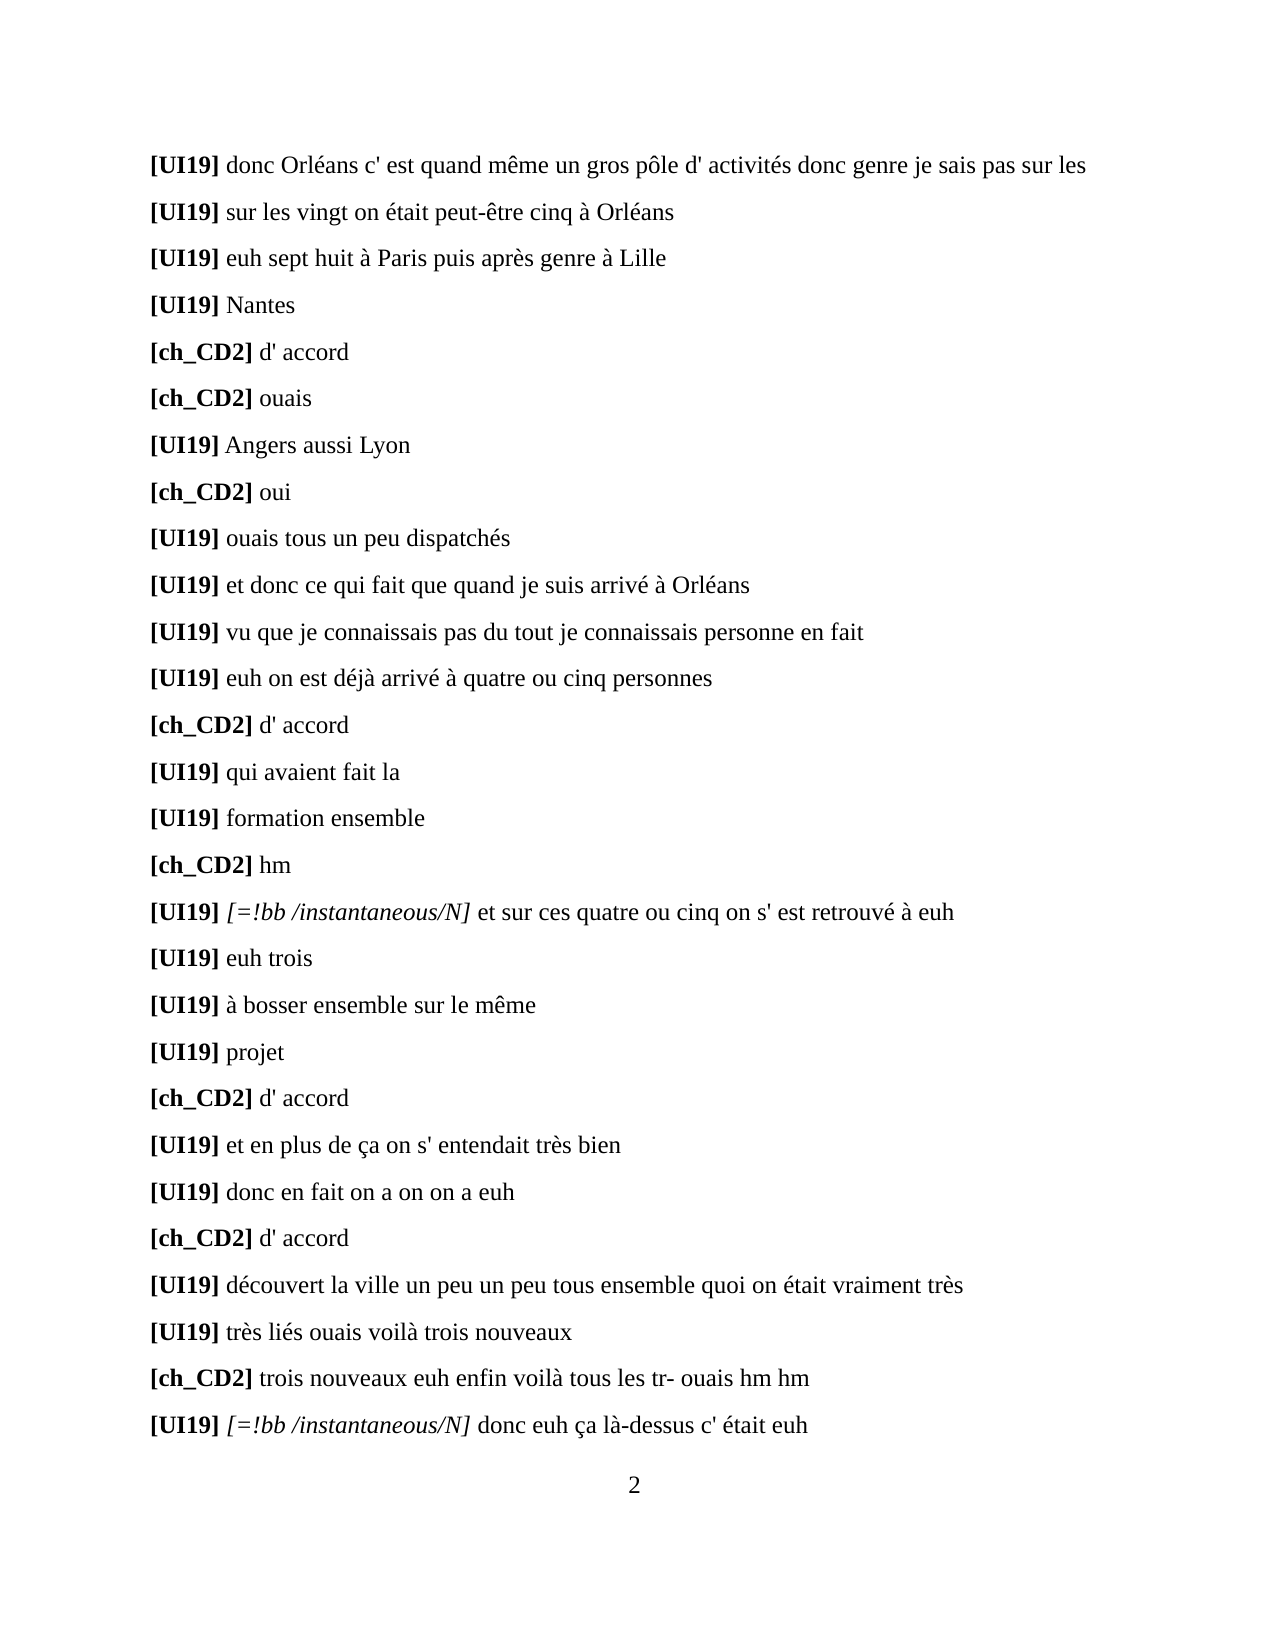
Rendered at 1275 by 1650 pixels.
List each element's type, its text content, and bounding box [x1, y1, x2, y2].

text [UI19] qui avaient fait la [150, 757, 1125, 785]
text [UI19] sur les vingt on était peut-être cinq à Orléans [150, 197, 1125, 225]
text [ch_CD2] d' accord [150, 1083, 1125, 1112]
text [UI19] ouais tous un peu dispatchés [150, 523, 1125, 552]
text [UI19] donc Orléans c' est quand même un gros pôle d' activités donc genre je sais pas sur les [150, 150, 1125, 179]
text [ch_CD2] d' accord [150, 710, 1125, 739]
text [UI19] vu que je connaissais pas du tout je connaissais personne en fait [150, 617, 1125, 645]
text [UI19] à bosser ensemble sur le même [150, 990, 1125, 1019]
text [UI19] Nantes [150, 290, 1125, 319]
text [UI19] [=!bb /instantaneous/N] et sur ces quatre ou cinq on s' est retrouvé à euh [150, 897, 1125, 925]
text [UI19] et en plus de ça on s' entendait très bien [150, 1130, 1125, 1159]
text [UI19] projet [150, 1037, 1125, 1065]
text [ch_CD2] d' accord [150, 337, 1125, 365]
text [UI19] donc en fait on a on on a euh [150, 1177, 1125, 1205]
text [ch_CD2] ouais [150, 383, 1125, 412]
text [UI19] [=!bb /instantaneous/N] donc euh ça là-dessus c' était euh [150, 1410, 1125, 1439]
text [ch_CD2] oui [150, 477, 1125, 505]
text [UI19] et donc ce qui fait que quand je suis arrivé à Orléans [150, 570, 1125, 599]
text [ch_CD2] trois nouveaux euh enfin voilà tous les tr- ouais hm hm [150, 1363, 1125, 1392]
text [UI19] euh trois [150, 943, 1125, 972]
text [UI19] découvert la ville un peu un peu tous ensemble quoi on était vraiment très [150, 1270, 1125, 1299]
text [UI19] euh sept huit à Paris puis après genre à Lille [150, 243, 1125, 272]
text [UI19] Angers aussi Lyon [150, 430, 1125, 459]
text [UI19] très liés ouais voilà trois nouveaux [150, 1317, 1125, 1345]
text [ch_CD2] d' accord [150, 1223, 1125, 1252]
text [UI19] euh on est déjà arrivé à quatre ou cinq personnes [150, 663, 1125, 692]
text [ch_CD2] hm [150, 850, 1125, 879]
text [UI19] formation ensemble [150, 803, 1125, 832]
